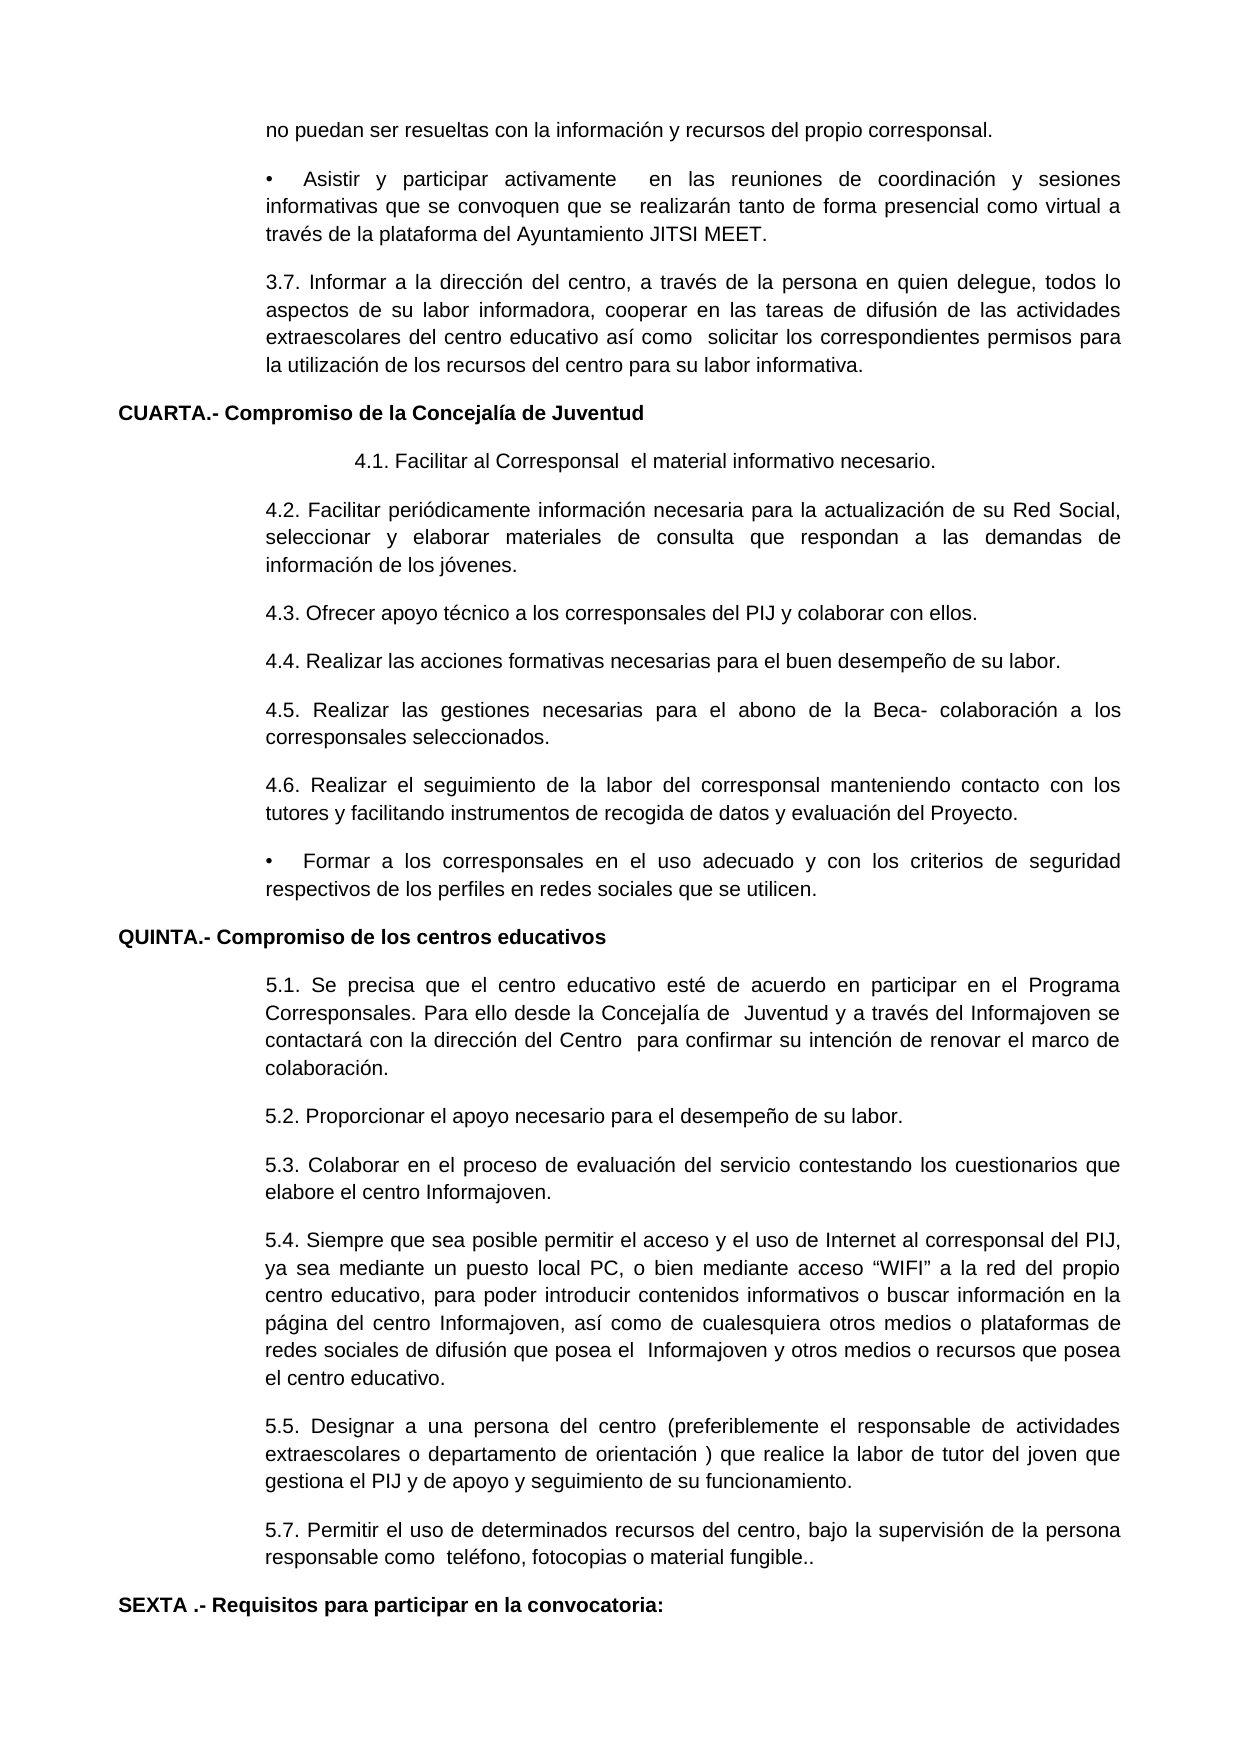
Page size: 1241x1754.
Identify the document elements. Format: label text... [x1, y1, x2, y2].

text 5.7. Permitir el uso de determinados recursos del centro, bajo la supervisión de la persona responsable como teléfono, fotocopias o material fungible.. [265, 1517, 1122, 1569]
list Asistir y participar activamente en las reuniones de coordinación y sesiones informativas que se convoquen que se realizarán tanto de forma presencial como virtual a través de la plataforma del Ayuntamiento JITSI MEET. [228, 166, 1122, 246]
list no puedan ser resueltas con la información y recursos del propio corresponsal. [228, 118, 1122, 142]
text 5.2. Proporcionar el apoyo necesario para el desempeño de su labor. [265, 1104, 1122, 1128]
text 4.2. Facilitar periódicamente información necesaria para la actualización de su Red Social, seleccionar y elaborar materiales de consulta que respondan a las demandas de información de los jóvenes. [265, 497, 1122, 576]
text 4.3. Ofrecer apoyo técnico a los corresponsales del PIJ y colaborar con ellos. [265, 601, 1122, 625]
text 4.5. Realizar las gestiones necesarias para el abono de la Beca- colaboración a los corresponsales seleccionados. [265, 697, 1122, 749]
list Formar a los corresponsales en el uso adecuado y con los criterios de seguridad respectivos de los perfiles en redes sociales que se utilicen. [228, 849, 1122, 901]
text 5.3. Colaborar en el proceso de evaluación del servicio contestando los cuestionarios que elabore el centro Informajoven. [265, 1152, 1122, 1204]
text 5.4. Siempre que sea posible permitir el acceso y el uso de Internet al corresponsal del PIJ, ya sea mediante un puesto local PC, o bien mediante acceso “WIFI” a la red del propio centro educativo, para poder introducir contenidos informativos o buscar información en la página del centro Informajoven, así como de cualesquiera otros medios o plataformas de redes sociales de difusión que posea el Informajoven y otros medios o recursos que posea el centro educativo. [265, 1228, 1122, 1390]
text SEXTA .- Requisitos para participar en la convocatoria: [118, 1593, 1122, 1617]
text 4.4. Realizar las acciones formativas necesarias para el buen desempeño de su labor. [265, 649, 1122, 673]
text 5.5. Designar a una persona del centro (preferiblemente el responsable de actividades extraescolares o departamento de orientación ) que realice la labor de tutor del joven que gestiona el PIJ y de apoyo y seguimiento de su funcionamiento. [265, 1414, 1122, 1493]
text 4.6. Realizar el seguimiento de la labor del corresponsal manteniendo contacto con los tutores y facilitando instrumentos de recogida de datos y evaluación del Proyecto. [265, 773, 1122, 825]
text QUINTA.- Compromiso de los centros educativos [118, 925, 1122, 949]
text 5.1. Se precisa que el centro educativo esté de acuerdo en participar en el Programa Corresponsales. Para ello desde la Concejalía de Juventud y a través del Informajoven se contactará con la dirección del Centro para confirmar su intención de renovar el marco de colaboración. [265, 973, 1122, 1080]
text CUARTA.- Compromiso de la Concejalía de Juventud [118, 401, 1122, 425]
text 3.7. Informar a la dirección del centro, a través de la persona en quien delegue, todos lo aspectos de su labor informadora, cooperar en las tareas de difusión de las actividades extraescolares del centro educativo así como solicitar los correspondientes permisos para la utilización de los recursos del centro para su labor informativa. [266, 270, 1122, 376]
text 4.1. Facilitar al Corresponsal el material informativo necesario. [118, 449, 1122, 473]
